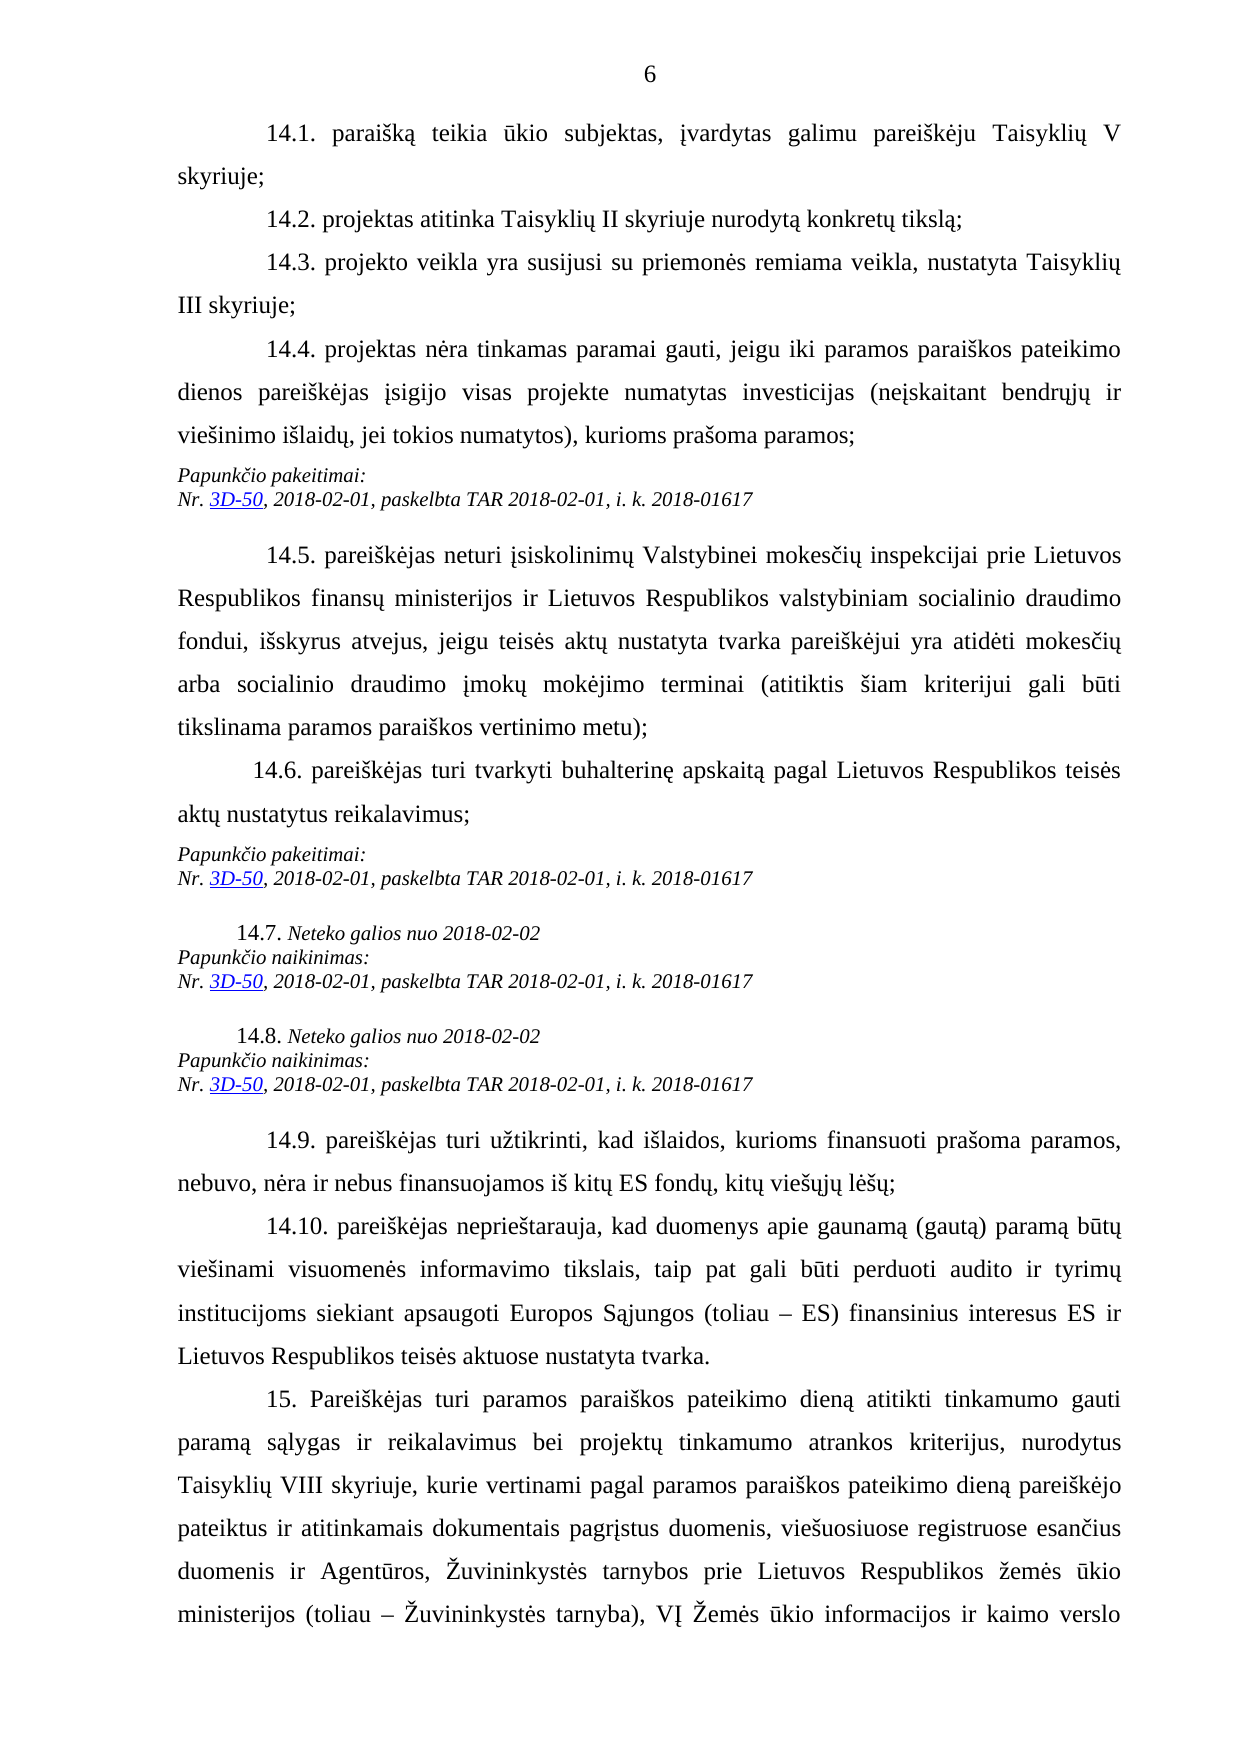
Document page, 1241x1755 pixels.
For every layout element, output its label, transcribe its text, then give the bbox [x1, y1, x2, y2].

text Papunkčio pakeitimai: [177, 463, 1122, 487]
text Nr. 3D-50, 2018-02-01, paskelbta TAR 2018-02-01, i. k. 2018-01617 [177, 866, 1122, 890]
text Papunkčio pakeitimai: [177, 842, 1122, 866]
text 14.8. Neteko galios nuo 2018-02-02 [177, 1022, 1122, 1048]
text Nr. 3D-50, 2018-02-01, paskelbta TAR 2018-02-01, i. k. 2018-01617 [177, 487, 1122, 511]
text Nr. 3D-50, 2018-02-01, paskelbta TAR 2018-02-01, i. k. 2018-01617 [177, 1072, 1122, 1096]
text Nr. 3D-50, 2018-02-01, paskelbta TAR 2018-02-01, i. k. 2018-01617 [177, 969, 1122, 993]
text 14.7. Neteko galios nuo 2018-02-02 [177, 919, 1122, 945]
text 14.6. pareiškėjas turi tvarkyti buhalterinę apskaitą pagal Lietuvos Respublikos teisės aktų nustatytus reikalavimus; [177, 756, 1122, 827]
text 14.4. projektas nėra tinkamas paramai gauti, jeigu iki paramos paraiškos pateikimo dienos pareiškėjas įsigijo visas projekte numatytas investicijas (neįskaitant bendrųjų ir viešinimo išlaidų, jei tokios numatytos), kurioms prašoma paramos; [177, 334, 1122, 449]
text 15. Pareiškėjas turi paramos paraiškos pateikimo dieną atitikti tinkamumo gauti paramą sąlygas ir reikalavimus bei projektų tinkamumo atrankos kriterijus, nurodytus Taisyklių VIII skyriuje, kurie vertinami pagal paramos paraiškos pateikimo dieną pareiškėjo pateiktus ir atitinkamais dokumentais pagrįstus duomenis, viešuosiuose registruose esančius duomenis ir Agentūros, Žuvininkystės tarnybos prie Lietuvos Respublikos žemės ūkio ministerijos (toliau – Žuvininkystės tarnyba), VĮ Žemės ūkio informacijos ir kaimo verslo [177, 1384, 1122, 1628]
text 14.3. projekto veikla yra susijusi su priemonės remiama veikla, nustatyta Taisyklių III skyriuje; [177, 247, 1122, 319]
text 14.10. pareiškėjas neprieštarauja, kad duomenys apie gaunamą (gautą) paramą būtų viešinami visuomenės informavimo tikslais, taip pat gali būti perduoti audito ir tyrimų institucijoms siekiant apsaugoti Europos Sąjungos (toliau – ES) finansinius interesus ES ir Lietuvos Respublikos teisės aktuose nustatyta tvarka. [177, 1211, 1122, 1369]
text Papunkčio naikinimas: [177, 945, 1122, 969]
text 14.9. pareiškėjas turi užtikrinti, kad išlaidos, kurioms finansuoti prašoma paramos, nebuvo, nėra ir nebus finansuojamos iš kitų ES fondų, kitų viešųjų lėšų; [177, 1125, 1122, 1197]
text 14.5. pareiškėjas neturi įsiskolinimų Valstybinei mokesčių inspekcijai prie Lietuvos Respublikos finansų ministerijos ir Lietuvos Respublikos valstybiniam socialinio draudimo fondui, išskyrus atvejus, jeigu teisės aktų nustatyta tvarka pareiškėjui yra atidėti mokesčių arba socialinio draudimo įmokų mokėjimo terminai (atitiktis šiam kriterijui gali būti tikslinama paramos paraiškos vertinimo metu); [177, 540, 1122, 741]
text Papunkčio naikinimas: [177, 1048, 1122, 1072]
text 14.1. paraišką teikia ūkio subjektas, įvardytas galimu pareiškėju Taisyklių V skyriuje; [177, 118, 1122, 190]
text 14.2. projektas atitinka Taisyklių II skyriuje nurodytą konkretų tikslą; [177, 204, 1122, 233]
